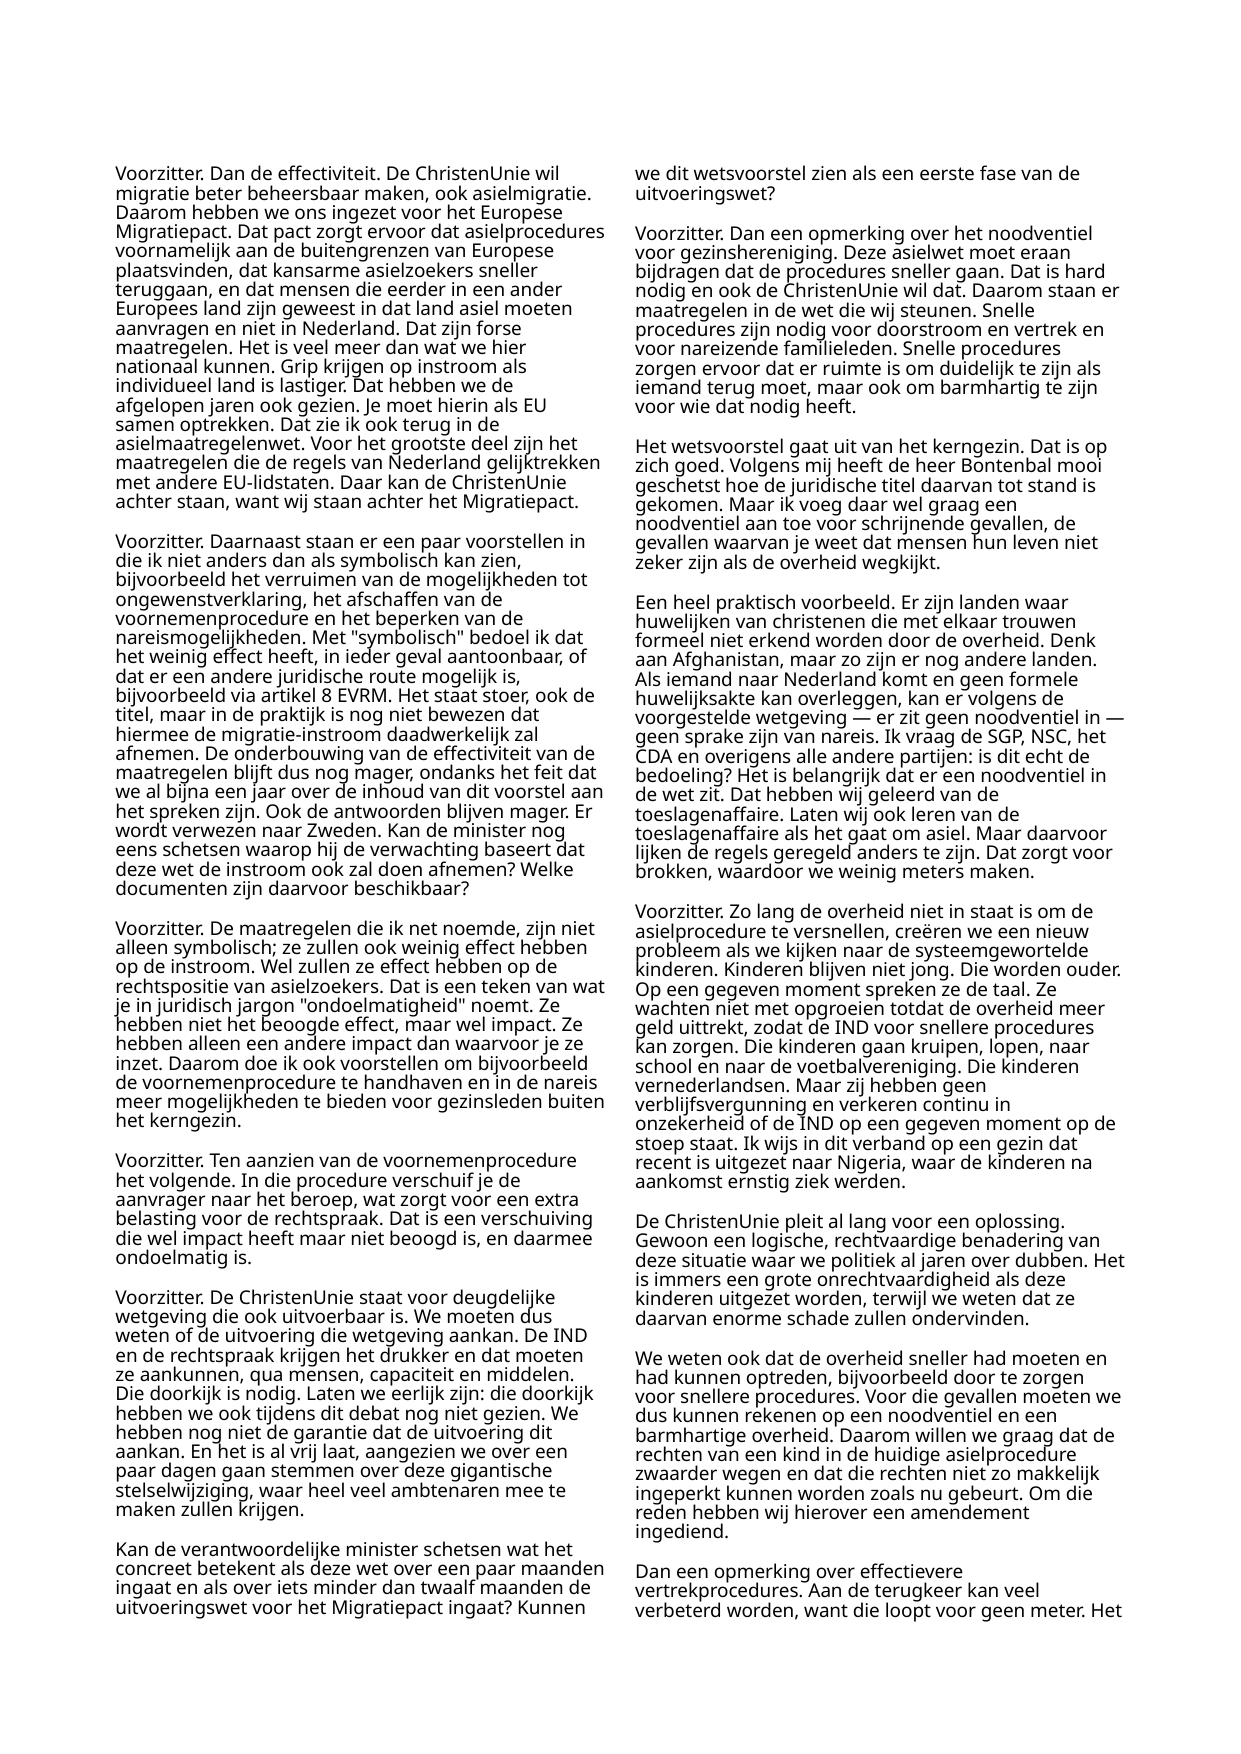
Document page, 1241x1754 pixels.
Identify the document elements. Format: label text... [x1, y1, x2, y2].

text We weten ook dat de overheid sneller had moeten en had kunnen optreden, bijvoorbeeld door te zorgen voor snellere procedures. Voor die gevallen moeten we dus kunnen rekenen op een noodventiel en een barmhartige overheid. Daarom willen we graag dat de rechten van een kind in de huidige asielprocedure zwaarder wegen en dat die rechten niet zo makkelijk ingeperkt kunnen worden zoals nu gebeurt. Om die reden hebben wij hierover een amendement ingediend. [635, 1349, 1125, 1542]
text Een heel praktisch voorbeeld. Er zijn landen waar huwelijken van christenen die met elkaar trouwen formeel niet erkend worden door de overheid. Denk aan Afghanistan, maar zo zijn er nog andere landen. Als iemand naar Nederland komt en geen formele huwelijksakte kan overleggen, kan er volgens de voorgestelde wetgeving — er zit geen noodventiel in — geen sprake zijn van nareis. Ik vraag de SGP, NSC, het CDA en overigens alle andere partijen: is dit echt de bedoeling? Het is belangrijk dat er een noodventiel in de wet zit. Dat hebben wij geleerd van de toeslagenaffaire. Laten wij ook leren van de toeslagenaffaire als het gaat om asiel. Maar daarvoor lijken de regels geregeld anders te zijn. Dat zorgt voor brokken, waardoor we weinig meters maken. [635, 594, 1125, 883]
text Voorzitter. De ChristenUnie staat voor deugdelijke wetgeving die ook uitvoerbaar is. We moeten dus weten of de uitvoering die wetgeving aankan. De IND en de rechtspraak krijgen het drukker en dat moeten ze aankunnen, qua mensen, capaciteit en middelen. Die doorkijk is nodig. Laten we eerlijk zijn: die doorkijk hebben we ook tijdens dit debat nog niet gezien. We hebben nog niet de garantie dat de uitvoering dit aankan. En het is al vrij laat, aangezien we over een paar dagen gaan stemmen over deze gigantische stelselwijziging, waar heel veel ambtenaren mee te maken zullen krijgen. [115, 1289, 605, 1520]
text Voorzitter. Daarnaast staan er een paar voorstellen in die ik niet anders dan als symbolisch kan zien, bijvoorbeeld het verruimen van de mogelijkheden tot ongewenstverklaring, het afschaffen van de voornemenprocedure en het beperken van de nareismogelijkheden. Met "symbolisch" bedoel ik dat het weinig effect heeft, in ieder geval aantoonbaar, of dat er een andere juridische route mogelijk is, bijvoorbeeld via artikel 8 EVRM. Het staat stoer, ook de titel, maar in de praktijk is nog niet bewezen dat hiermee de migratie-instroom daadwerkelijk zal afnemen. De onderbouwing van de effectiviteit van de maatregelen blijft dus nog mager, ondanks het feit dat we al bijna een jaar over de inhoud van dit voorstel aan het spreken zijn. Ook de antwoorden blijven mager. Er wordt verwezen naar Zweden. Kan de minister nog eens schetsen waarop hij de verwachting baseert dat deze wet de instroom ook zal doen afnemen? Welke documenten zijn daarvoor beschikbaar? [115, 533, 605, 899]
text De ChristenUnie pleit al lang voor een oplossing. Gewoon een logische, rechtvaardige benadering van deze situatie waar we politiek al jaren over dubben. Het is immers een grote onrechtvaardigheid als deze kinderen uitgezet worden, terwijl we weten dat ze daarvan enorme schade zullen ondervinden. [635, 1213, 1125, 1329]
text Voorzitter. De maatregelen die ik net noemde, zijn niet alleen symbolisch; ze zullen ook weinig effect hebben op de instroom. Wel zullen ze effect hebben op de rechtspositie van asielzoekers. Dat is een teken van wat je in juridisch jargon "ondoelmatigheid" noemt. Ze hebben niet het beoogde effect, maar wel impact. Ze hebben alleen een andere impact dan waarvoor je ze inzet. Daarom doe ik ook voorstellen om bijvoorbeeld de voornemenprocedure te handhaven en in de nareis meer mogelijkheden te bieden voor gezinsleden buiten het kerngezin. [115, 920, 605, 1132]
text Voorzitter. Dan de effectiviteit. De ChristenUnie wil migratie beter beheersbaar maken, ook asielmigratie. Daarom hebben we ons ingezet voor het Europese Migratiepact. Dat pact zorgt ervoor dat asielprocedures voornamelijk aan de buitengrenzen van Europese plaatsvinden, dat kansarme asielzoekers sneller teruggaan, en dat mensen die eerder in een ander Europees land zijn geweest in dat land asiel moeten aanvragen en niet in Nederland. Dat zijn forse maatregelen. Het is veel meer dan wat we hier nationaal kunnen. Grip krijgen op instroom als individueel land is lastiger. Dat hebben we de afgelopen jaren ook gezien. Je moet hierin als EU samen optrekken. Dat zie ik ook terug in de asielmaatregelenwet. Voor het grootste deel zijn het maatregelen die de regels van Nederland gelijktrekken met andere EU-lidstaten. Daar kan de ChristenUnie achter staan, want wij staan achter het Migratiepact. [115, 165, 605, 512]
text Dan een opmerking over effectievere vertrekprocedures. Aan de terugkeer kan veel verbeterd worden, want die loopt voor geen meter. Het [635, 1563, 1125, 1621]
text Voorzitter. Dan een opmerking over het noodventiel voor gezinshereniging. Deze asielwet moet eraan bijdragen dat de procedures sneller gaan. Dat is hard nodig en ook de ChristenUnie wil dat. Daarom staan er maatregelen in de wet die wij steunen. Snelle procedures zijn nodig voor doorstroom en vertrek en voor nareizende familieleden. Snelle procedures zorgen ervoor dat er ruimte is om duidelijk te zijn als iemand terug moet, maar ook om barmhartig te zijn voor wie dat nodig heeft. [635, 224, 1125, 417]
text Kan de verantwoordelijke minister schetsen wat het concreet betekent als deze wet over een paar maanden ingaat en als over iets minder dan twaalf maanden de uitvoeringswet voor het Migratiepact ingaat? Kunnen [115, 1541, 605, 1618]
text Het wetsvoorstel gaat uit van het kerngezin. Dat is op zich goed. Volgens mij heeft de heer Bontenbal mooi geschetst hoe de juridische titel daarvan tot stand is gekomen. Maar ik voeg daar wel graag een noodventiel aan toe voor schrijnende gevallen, de gevallen waarvan je weet dat mensen hun leven niet zeker zijn als de overheid wegkijkt. [635, 438, 1125, 573]
text Voorzitter. Ten aanzien van de voornemenprocedure het volgende. In die procedure verschuif je de aanvrager naar het beroep, wat zorgt voor een extra belasting voor de rechtspraak. Dat is een verschuiving die wel impact heeft maar niet beoogd is, en daarmee ondoelmatig is. [115, 1152, 605, 1268]
text we dit wetsvoorstel zien als een eerste fase van de uitvoeringswet? [635, 165, 1125, 204]
text Voorzitter. Zo lang de overheid niet in staat is om de asielprocedure te versnellen, creëren we een nieuw probleem als we kijken naar de systeemgewortelde kinderen. Kinderen blijven niet jong. Die worden ouder. Op een gegeven moment spreken ze de taal. Ze wachten niet met opgroeien totdat de overheid meer geld uittrekt, zodat de IND voor snellere procedures kan zorgen. Die kinderen gaan kruipen, lopen, naar school en naar de voetbalvereniging. Die kinderen vernederlandsen. Maar zij hebben geen verblijfsvergunning en verkeren continu in onzekerheid of de IND op een gegeven moment op de stoep staat. Ik wijs in dit verband op een gezin dat recent is uitgezet naar Nigeria, waar de kinderen na aankomst ernstig ziek werden. [635, 903, 1125, 1192]
